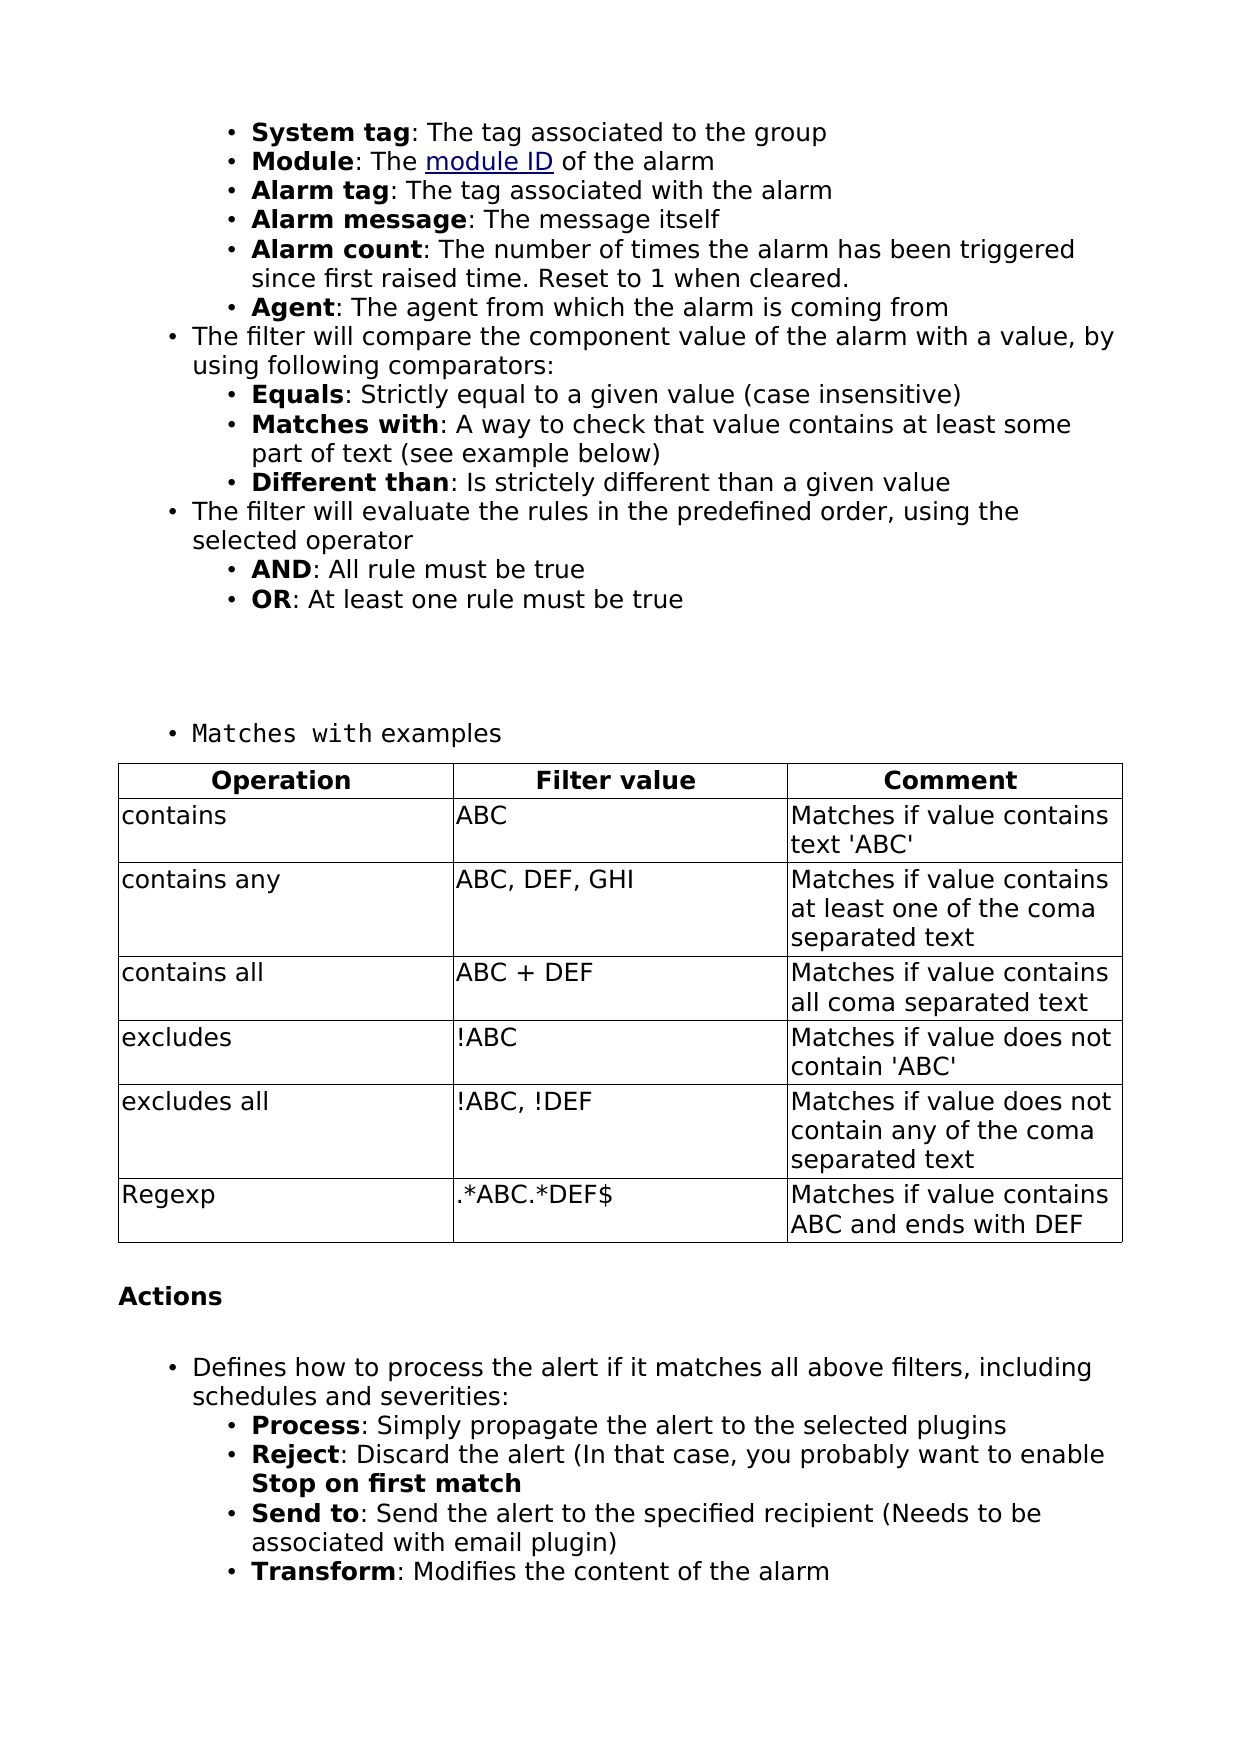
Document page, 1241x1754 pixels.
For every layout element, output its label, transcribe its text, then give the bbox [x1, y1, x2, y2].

table_cell Matches if value does not contain 'ABC' [788, 1021, 1122, 1084]
list Alarm count: The number of times the alarm has been triggered since first raised time. Reset to 1 when cleared. [236, 235, 1122, 293]
table_cell contains all [119, 957, 453, 1020]
table_cell excludes all [119, 1085, 453, 1178]
list Send to: Send the alert to the specified recipient (Needs to be associated with email plugin) [236, 1499, 1122, 1557]
table_cell .*ABC.*DEF$ [454, 1179, 787, 1242]
table_cell Regexp [119, 1179, 453, 1242]
list Equals: Strictly equal to a given value (case insensitive) [236, 381, 1122, 410]
list OR: At least one rule must be true [236, 585, 1122, 614]
list Defines how to process the alert if it matches all above filters, including schedules and severities: [177, 1353, 1122, 1411]
table_header Comment [788, 764, 1122, 798]
table_header Operation [119, 764, 453, 798]
table_cell excludes [119, 1021, 453, 1084]
table_cell Matches if value contains at least one of the coma separated text [788, 863, 1122, 956]
table_cell contains [119, 799, 453, 862]
list Reject: Discard the alert (In that case, you probably want to enable Stop on first match [236, 1440, 1122, 1499]
table_cell ABC, DEF, GHI [454, 863, 787, 956]
list Alarm tag: The tag associated with the alarm [236, 176, 1122, 206]
list Agent: The agent from which the alarm is coming from [236, 293, 1122, 322]
list Different than: Is strictely different than a given value [236, 468, 1122, 497]
list AND: All rule must be true [236, 556, 1122, 585]
list The filter will evaluate the rules in the predefined order, using the selected operator [177, 497, 1122, 556]
table_cell Matches if value contains ABC and ends with DEF [788, 1179, 1122, 1242]
list Process: Simply propagate the alert to the selected plugins [236, 1411, 1122, 1440]
list Module: The module ID of the alarm [236, 147, 1122, 176]
table_header Filter value [454, 764, 787, 798]
table_cell Matches if value contains all coma separated text [788, 957, 1122, 1020]
list The filter will compare the component value of the alarm with a value, by using following comparators: [177, 322, 1122, 381]
table_cell ABC + DEF [454, 957, 787, 1020]
table_cell ABC [454, 799, 787, 862]
list Alarm message: The message itself [236, 206, 1122, 235]
table_cell !ABC [454, 1021, 787, 1084]
table_cell Matches if value contains text 'ABC' [788, 799, 1122, 862]
subtitle Actions [118, 1282, 1122, 1311]
list Matches with: A way to check that value contains at least some part of text (see example below) [236, 410, 1122, 468]
table_cell !ABC, !DEF [454, 1085, 787, 1178]
table_cell Matches if value does not contain any of the coma separated text [788, 1085, 1122, 1178]
list Transform: Modifies the content of the alarm [236, 1557, 1122, 1586]
table_cell contains any [119, 863, 453, 956]
list System tag: The tag associated to the group [236, 118, 1122, 147]
list Matches with examples [177, 719, 1122, 748]
